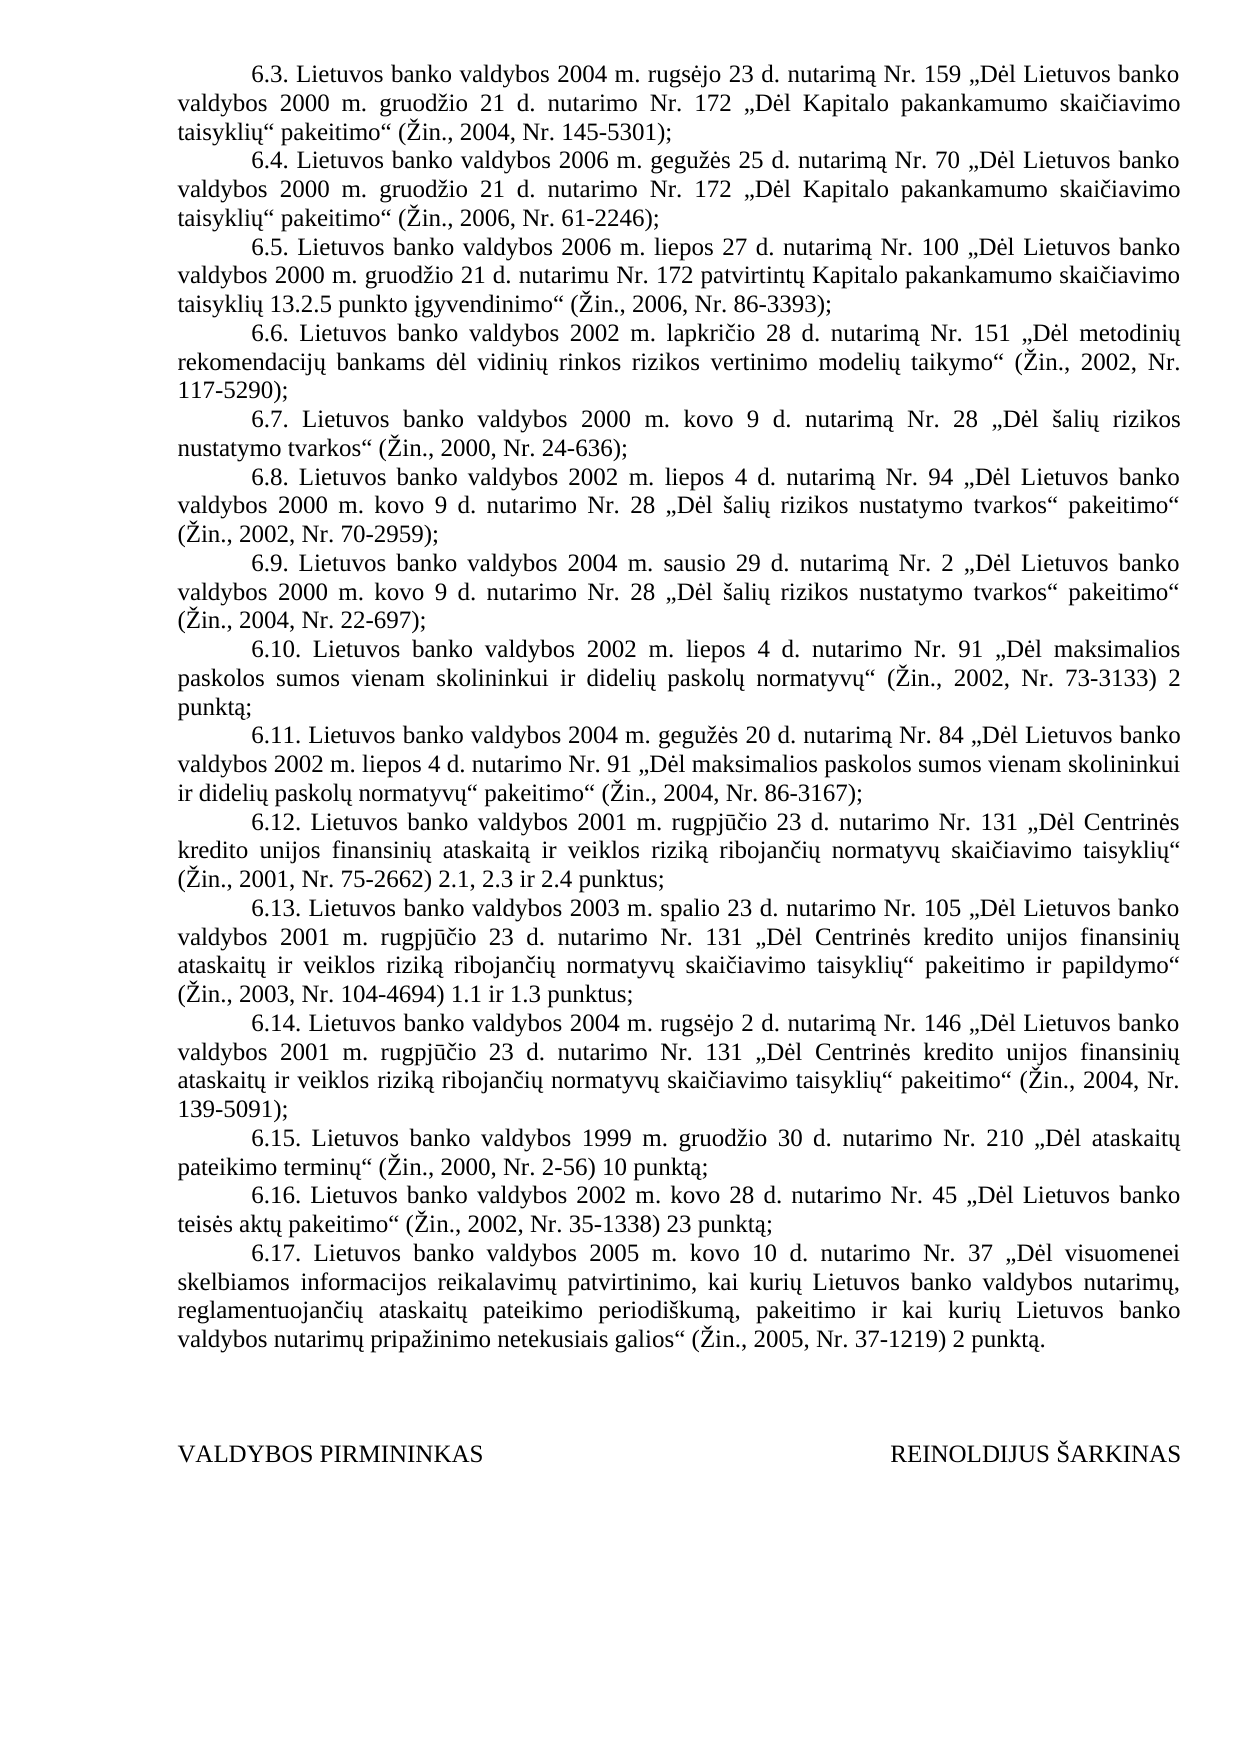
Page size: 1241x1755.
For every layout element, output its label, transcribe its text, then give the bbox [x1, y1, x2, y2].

text 6.15. Lietuvos banko valdybos 1999 m. gruodžio 30 d. nutarimo Nr. 210 „Dėl ataskaitų pateikimo terminų“ (Žin., 2000, Nr. 2-56) 10 punktą; [177, 1123, 1181, 1180]
text 6.8. Lietuvos banko valdybos 2002 m. liepos 4 d. nutarimą Nr. 94 „Dėl Lietuvos banko valdybos 2000 m. kovo 9 d. nutarimo Nr. 28 „Dėl šalių rizikos nustatymo tvarkos“ pakeitimo“ (Žin., 2002, Nr. 70-2959); [177, 462, 1181, 548]
text 6.16. Lietuvos banko valdybos 2002 m. kovo 28 d. nutarimo Nr. 45 „Dėl Lietuvos banko teisės aktų pakeitimo“ (Žin., 2002, Nr. 35-1338) 23 punktą; [177, 1180, 1181, 1238]
text 6.17. Lietuvos banko valdybos 2005 m. kovo 10 d. nutarimo Nr. 37 „Dėl visuomenei skelbiamos informacijos reikalavimų patvirtinimo, kai kurių Lietuvos banko valdybos nutarimų, reglamentuojančių ataskaitų pateikimo periodiškumą, pakeitimo ir kai kurių Lietuvos banko valdybos nutarimų pripažinimo netekusiais galios“ (Žin., 2005, Nr. 37-1219) 2 punktą. [177, 1238, 1181, 1353]
text 6.12. Lietuvos banko valdybos 2001 m. rugpjūčio 23 d. nutarimo Nr. 131 „Dėl Centrinės kredito unijos finansinių ataskaitą ir veiklos riziką ribojančių normatyvų skaičiavimo taisyklių“ (Žin., 2001, Nr. 75-2662) 2.1, 2.3 ir 2.4 punktus; [177, 807, 1181, 893]
text VALDYBOS PIRMININKAS REINOLDIJUS ŠARKINAS [177, 1439, 1181, 1468]
text 6.6. Lietuvos banko valdybos 2002 m. lapkričio 28 d. nutarimą Nr. 151 „Dėl metodinių rekomendacijų bankams dėl vidinių rinkos rizikos vertinimo modelių taikymo“ (Žin., 2002, Nr. 117-5290); [177, 318, 1181, 404]
text 6.14. Lietuvos banko valdybos 2004 m. rugsėjo 2 d. nutarimą Nr. 146 „Dėl Lietuvos banko valdybos 2001 m. rugpjūčio 23 d. nutarimo Nr. 131 „Dėl Centrinės kredito unijos finansinių ataskaitų ir veiklos riziką ribojančių normatyvų skaičiavimo taisyklių“ pakeitimo“ (Žin., 2004, Nr. 139-5091); [177, 1008, 1181, 1123]
text 6.10. Lietuvos banko valdybos 2002 m. liepos 4 d. nutarimo Nr. 91 „Dėl maksimalios paskolos sumos vienam skolininkui ir didelių paskolų normatyvų“ (Žin., 2002, Nr. 73-3133) 2 punktą; [177, 634, 1181, 720]
text 6.13. Lietuvos banko valdybos 2003 m. spalio 23 d. nutarimo Nr. 105 „Dėl Lietuvos banko valdybos 2001 m. rugpjūčio 23 d. nutarimo Nr. 131 „Dėl Centrinės kredito unijos finansinių ataskaitų ir veiklos riziką ribojančių normatyvų skaičiavimo taisyklių“ pakeitimo ir papildymo“ (Žin., 2003, Nr. 104-4694) 1.1 ir 1.3 punktus; [177, 893, 1181, 1008]
text 6.9. Lietuvos banko valdybos 2004 m. sausio 29 d. nutarimą Nr. 2 „Dėl Lietuvos banko valdybos 2000 m. kovo 9 d. nutarimo Nr. 28 „Dėl šalių rizikos nustatymo tvarkos“ pakeitimo“ (Žin., 2004, Nr. 22-697); [177, 548, 1181, 634]
text 6.11. Lietuvos banko valdybos 2004 m. gegužės 20 d. nutarimą Nr. 84 „Dėl Lietuvos banko valdybos 2002 m. liepos 4 d. nutarimo Nr. 91 „Dėl maksimalios paskolos sumos vienam skolininkui ir didelių paskolų normatyvų“ pakeitimo“ (Žin., 2004, Nr. 86-3167); [177, 720, 1181, 807]
text 6.4. Lietuvos banko valdybos 2006 m. gegužės 25 d. nutarimą Nr. 70 „Dėl Lietuvos banko valdybos 2000 m. gruodžio 21 d. nutarimo Nr. 172 „Dėl Kapitalo pakankamumo skaičiavimo taisyklių“ pakeitimo“ (Žin., 2006, Nr. 61-2246); [177, 145, 1181, 232]
text 6.7. Lietuvos banko valdybos 2000 m. kovo 9 d. nutarimą Nr. 28 „Dėl šalių rizikos nustatymo tvarkos“ (Žin., 2000, Nr. 24-636); [177, 404, 1181, 462]
text 6.3. Lietuvos banko valdybos 2004 m. rugsėjo 23 d. nutarimą Nr. 159 „Dėl Lietuvos banko valdybos 2000 m. gruodžio 21 d. nutarimo Nr. 172 „Dėl Kapitalo pakankamumo skaičiavimo taisyklių“ pakeitimo“ (Žin., 2004, Nr. 145-5301); [177, 59, 1181, 145]
text 6.5. Lietuvos banko valdybos 2006 m. liepos 27 d. nutarimą Nr. 100 „Dėl Lietuvos banko valdybos 2000 m. gruodžio 21 d. nutarimu Nr. 172 patvirtintų Kapitalo pakankamumo skaičiavimo taisyklių 13.2.5 punkto įgyvendinimo“ (Žin., 2006, Nr. 86-3393); [177, 232, 1181, 318]
